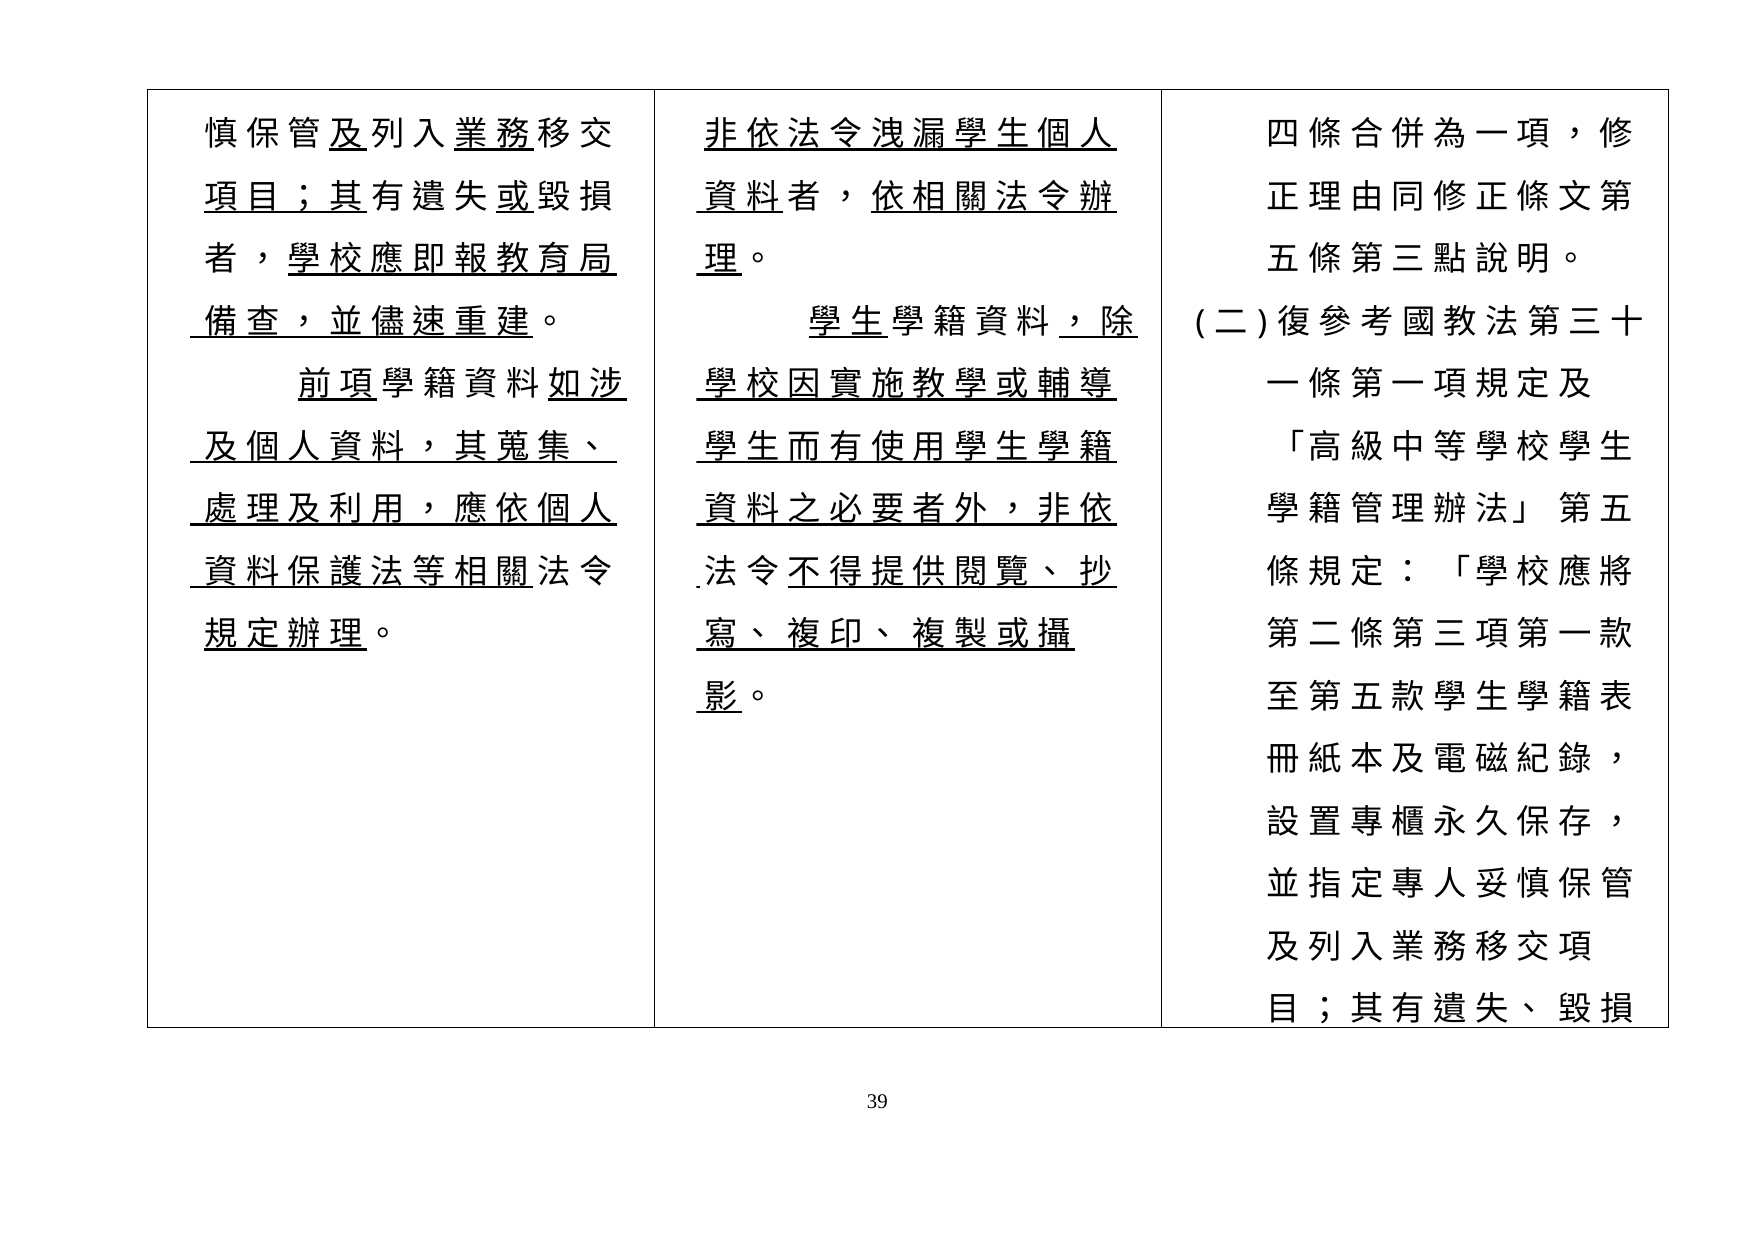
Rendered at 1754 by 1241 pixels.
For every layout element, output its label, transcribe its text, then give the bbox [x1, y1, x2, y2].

table_cell 慎保管及列入業務移交項目；其有遺失或毀損者，學校應即報教育局備查，並儘速重建。 前項學籍資料如涉及個人資料，其蒐集、處理及利用，應依個人資料保護法等相關法令規定辦理。 [148, 90, 654, 1027]
table_cell 四條合併為一項，修正理由同修正條文第五條第三點說明。 (二)復參考國教法第三十一條第一項規定及「高級中等學校學生學籍管理辦法」第五條規定：「學校應將第二條第三項第一款至第五款學生學籍表冊紙本及電磁紀錄，設置專櫃永久保存，並指定專人妥慎保管及列入業務移交項目；其有遺失、毀損 [1162, 90, 1668, 1027]
table_cell 非依法令洩漏學生個人資料者，依相關法令辦理。 學生學籍資料，除學校因實施教學或輔導學生而有使用學生學籍資料之必要者外，非依法令不得提供閱覽、抄寫、複印、複製或攝影。 [655, 90, 1161, 1027]
